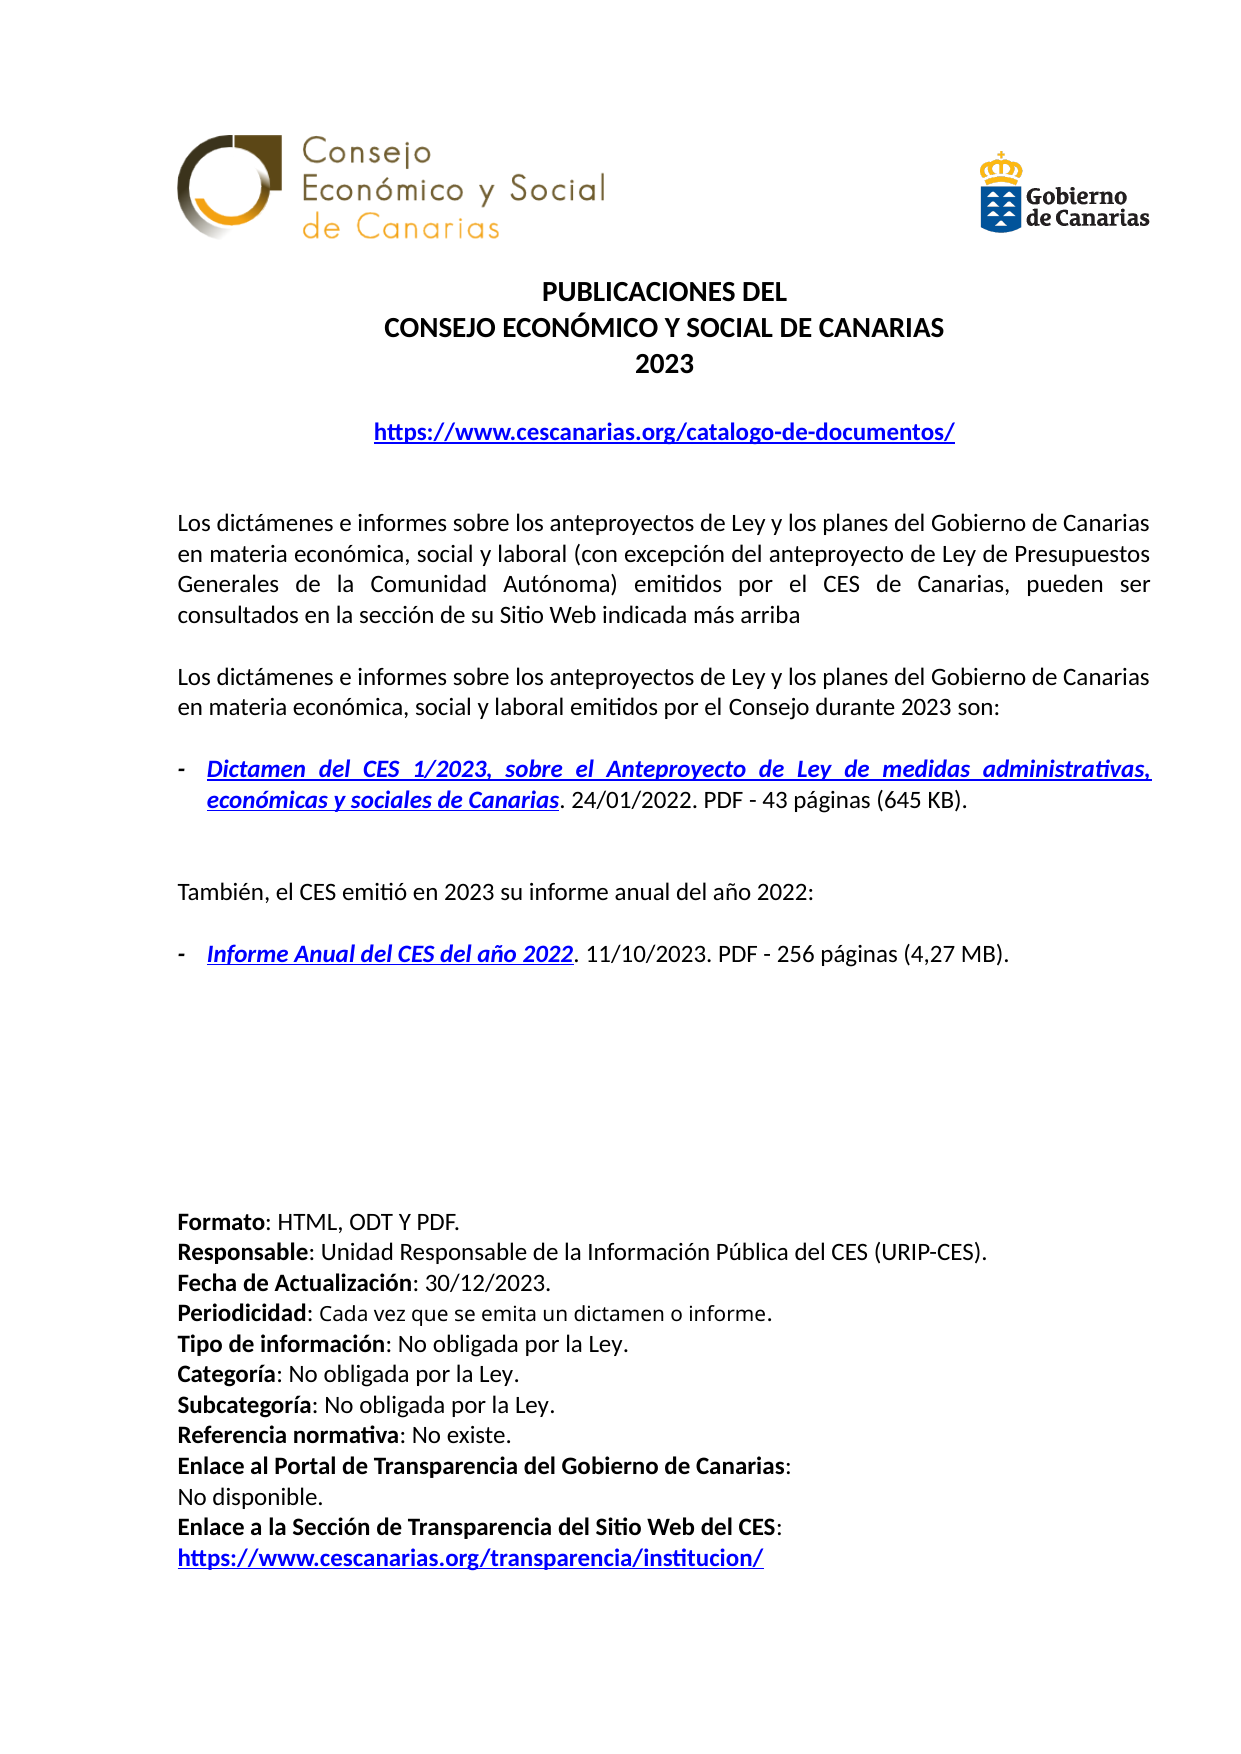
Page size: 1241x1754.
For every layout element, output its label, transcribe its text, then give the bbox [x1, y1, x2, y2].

text https://www.cescanarias.org/catalogo-de-documentos/ [177, 416, 1152, 447]
text CONSEJO ECONÓMICO Y SOCIAL DE CANARIAS [177, 309, 1152, 345]
text Referencia normativa: No existe. [177, 1419, 1152, 1450]
text Periodicidad: Cada vez que se emita un dictamen o informe. [177, 1297, 1152, 1328]
text - Dictamen del CES 1/2023, sobre el Anteproyecto de Ley de medidas administrativas, económicas y sociales de Canarias. 24/01/2022. PDF - 43 páginas (645 KB). [177, 753, 1152, 814]
text No disponible. [177, 1481, 1152, 1511]
text Categoría: No obligada por la Ley. [177, 1358, 1152, 1389]
text https://www.cescanarias.org/transparencia/institucion/ [177, 1542, 1152, 1572]
text Subcategoría: No obligada por la Ley. [177, 1389, 1152, 1419]
text 2023 [177, 345, 1152, 380]
text Los dictámenes e informes sobre los anteproyectos de Ley y los planes del Gobierno de Canarias en materia económica, social y laboral emitidos por el Consejo durante 2023 son: [177, 661, 1152, 722]
text Tipo de información: No obligada por la Ley. [177, 1328, 1152, 1358]
picture [177, 135, 604, 241]
text Fecha de Actualización: 30/12/2023. [177, 1267, 1152, 1297]
text También, el CES emitió en 2023 su informe anual del año 2022: [177, 876, 1146, 907]
picture [973, 144, 1152, 237]
text Formato: HTML, ODT Y PDF. [177, 1206, 1152, 1236]
text Enlace al Portal de Transparencia del Gobierno de Canarias: [177, 1450, 1152, 1481]
text PUBLICACIONES DEL [177, 273, 1152, 309]
text Los dictámenes e informes sobre los anteproyectos de Ley y los planes del Gobierno de Canarias en materia económica, social y laboral (con excepción del anteproyecto de Ley de Presupuestos Generales de la Comunidad Autónoma) emitidos por el CES de Canarias, pueden ser consultados en la sección de su Sitio Web indicada más arriba [177, 508, 1152, 630]
text - Informe Anual del CES del año 2022. 11/10/2023. PDF - 256 páginas (4,27 MB). [177, 938, 1152, 968]
text Responsable: Unidad Responsable de la Información Pública del CES (URIP-CES). [177, 1236, 1152, 1267]
text Enlace a la Sección de Transparencia del Sitio Web del CES: [177, 1511, 1152, 1542]
